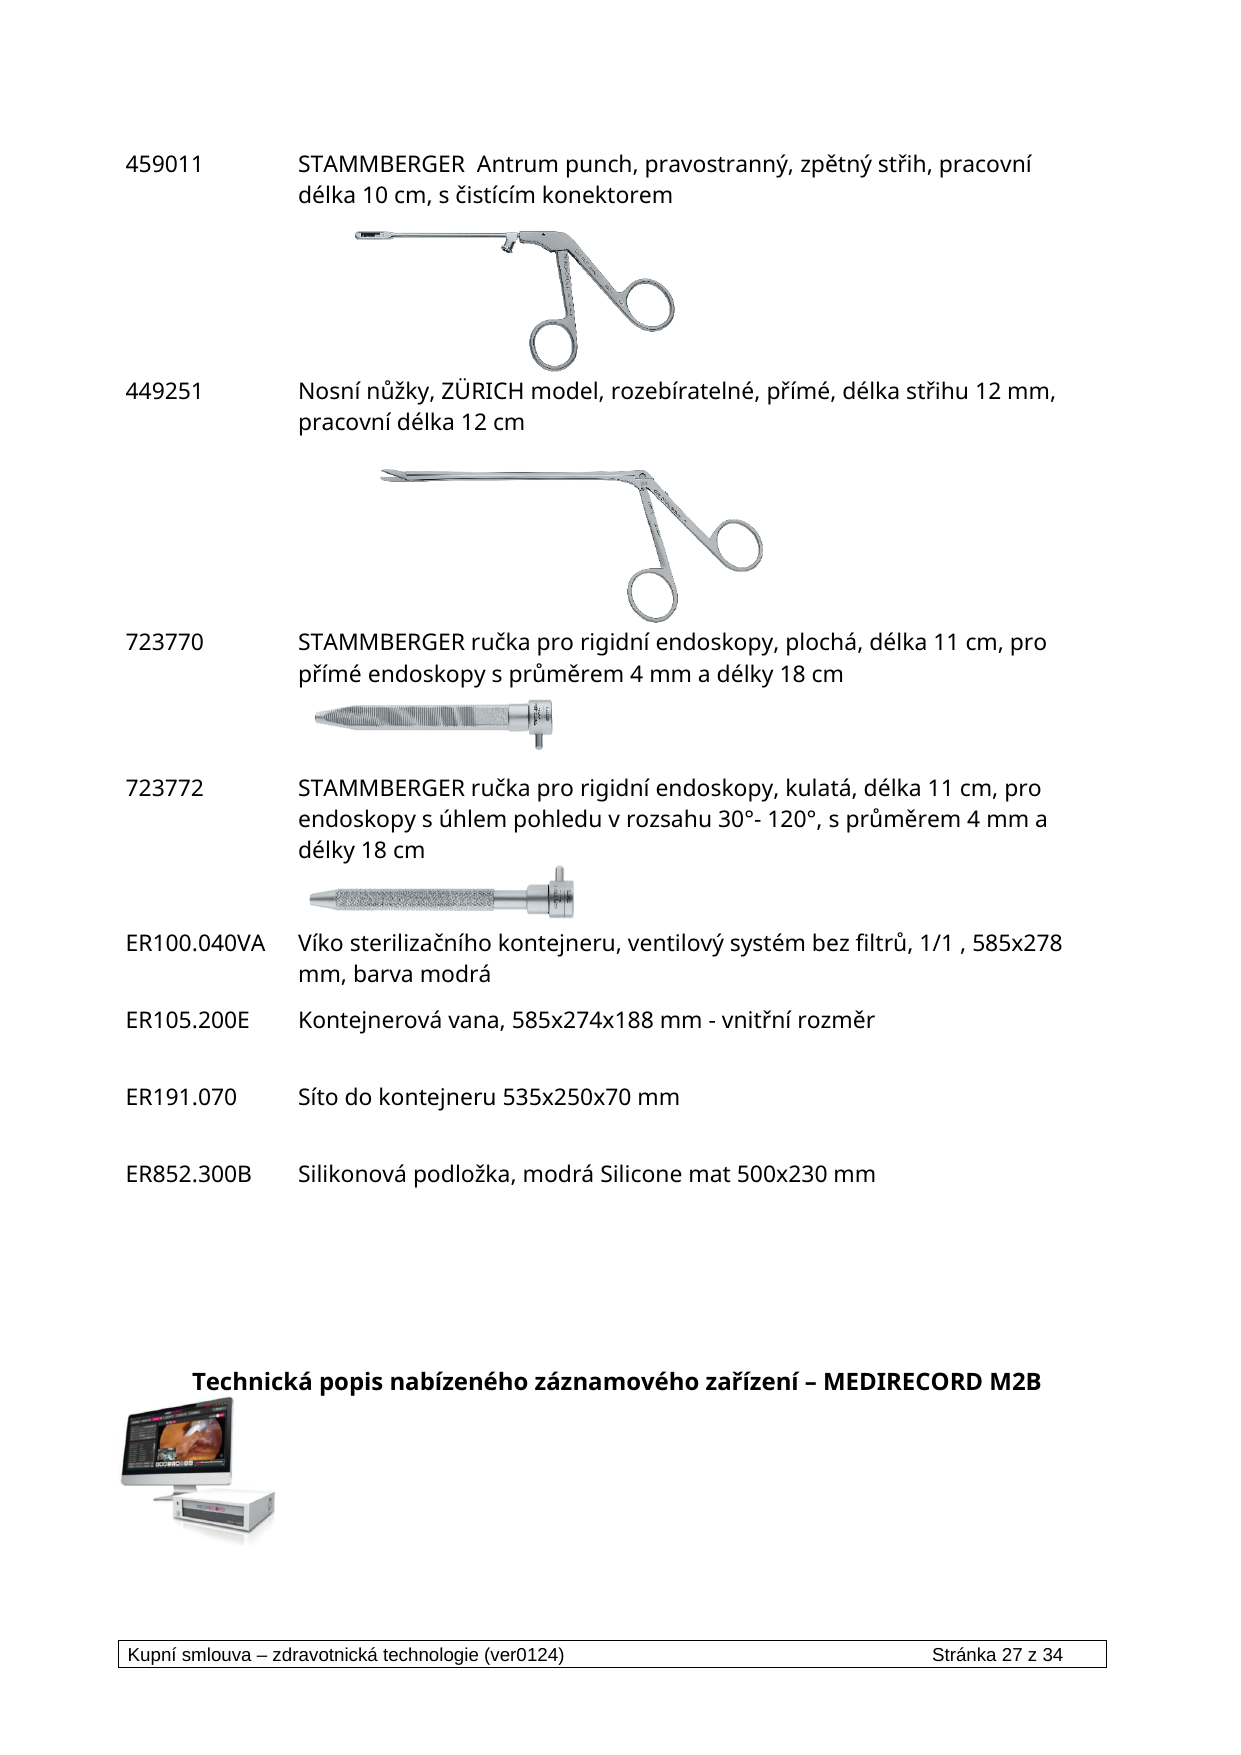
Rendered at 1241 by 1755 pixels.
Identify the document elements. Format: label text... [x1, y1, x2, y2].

table_cell STAMMBERGER ručka pro rigidní endoskopy, plochá, délka 11 cm, pro přímé endoskopy s průměrem 4 mm a délky 18 cm [291, 626, 1073, 772]
table_cell Síto do kontejneru 535x250x70 mm [291, 1081, 1073, 1158]
table_cell ER852.300B [118, 1158, 291, 1235]
table_cell ER105.200E [118, 1004, 291, 1081]
table_cell STAMMBERGER ručka pro rigidní endoskopy, kulatá, délka 11 cm, pro endoskopy s úhlem pohledu v rozsahu 30°- 120°, s průměrem 4 mm a délky 18 cm [291, 772, 1073, 927]
text Technická popis nabízeného záznamového zařízení – MEDIRECORD M2B [118, 1364, 1107, 1397]
table_cell ER191.070 [118, 1081, 291, 1158]
table_cell 723772 [118, 772, 291, 927]
table_cell 723770 [118, 626, 291, 772]
table_cell STAMMBERGER Antrum punch, pravostranný, zpětný střih, pracovní délka 10 cm, s čistícím konektorem [291, 148, 1073, 374]
table_cell 449251 [118, 375, 291, 626]
table_cell Nosní nůžky, ZÜRICH model, rozebíratelné, přímé, délka střihu 12 mm, pracovní délka 12 cm [291, 375, 1073, 626]
table_cell Silikonová podložka, modrá Silicone mat 500x230 mm [291, 1158, 1073, 1235]
table_cell ER100.040VA [118, 927, 291, 1004]
table_cell Kontejnerová vana, 585x274x188 mm - vnitřní rozměr [291, 1004, 1073, 1081]
table_cell Víko sterilizačního kontejneru, ventilový systém bez filtrů, 1/1 , 585x278 mm, barva modrá [291, 927, 1073, 1004]
table_cell 459011 [118, 148, 291, 374]
